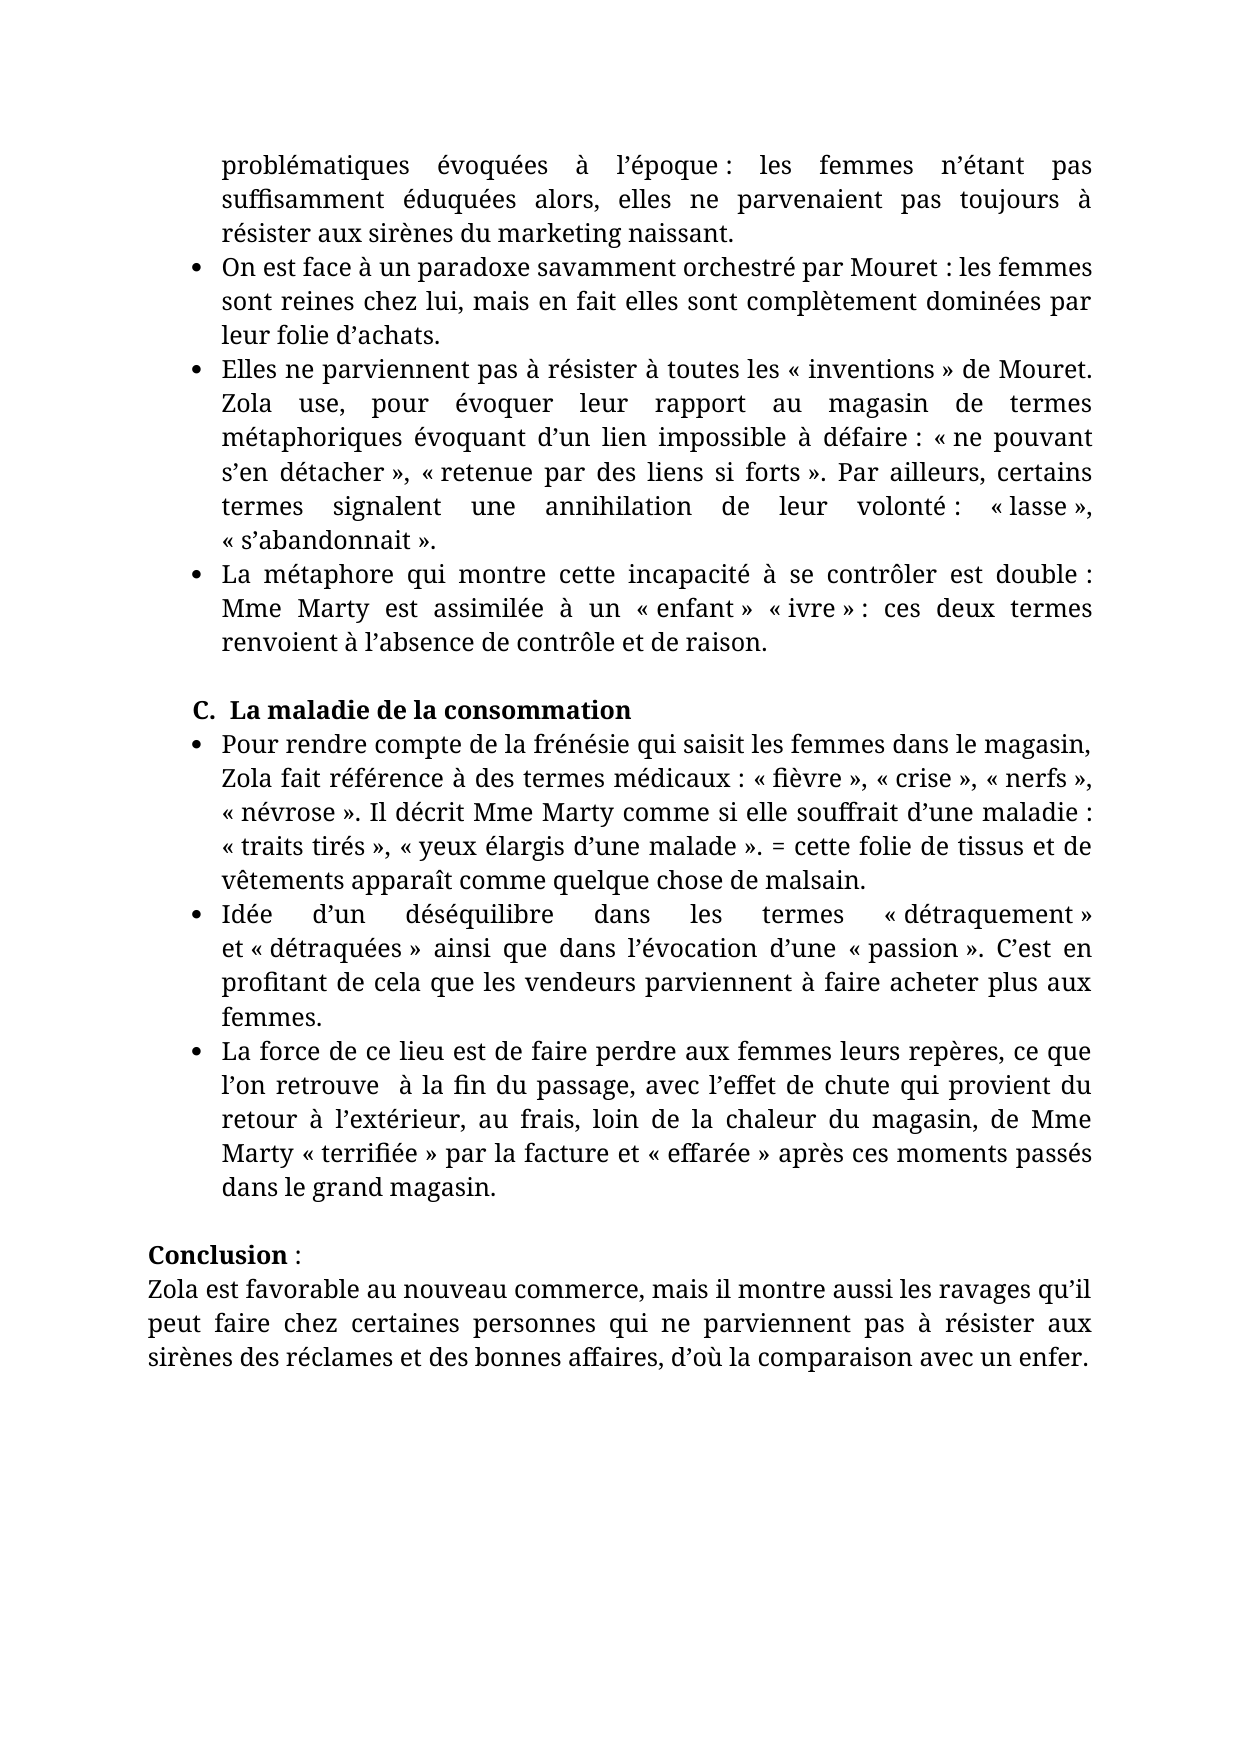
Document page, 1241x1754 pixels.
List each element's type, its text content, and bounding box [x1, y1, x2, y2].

list La métaphore qui montre cette incapacité à se contrôler est double : Mme Marty est assimilée à un « enfant » « ivre » : ces deux termes renvoient à l’absence de contrôle et de raison. [192, 556, 1093, 658]
list La maladie de la consommation [192, 693, 1093, 727]
text Conclusion : [148, 1238, 1093, 1272]
list On est face à un paradoxe savamment orchestré par Mouret : les femmes sont reines chez lui, mais en fait elles sont complètement dominées par leur folie d’achats. [192, 250, 1093, 352]
text Zola est favorable au nouveau commerce, mais il montre aussi les ravages qu’il peut faire chez certaines personnes qui ne parviennent pas à résister aux sirènes des réclames et des bonnes affaires, d’où la comparaison avec un enfer. [148, 1272, 1093, 1374]
list Idée d’un déséquilibre dans les termes « détraquement » et « détraquées » ainsi que dans l’évocation d’une « passion ». C’est en profitant de cela que les vendeurs parviennent à faire acheter plus aux femmes. [192, 897, 1093, 1033]
list Pour rendre compte de la frénésie qui saisit les femmes dans le magasin, Zola fait référence à des termes médicaux : « fièvre », « crise », « nerfs », « névrose ». Il décrit Mme Marty comme si elle souffrait d’une maladie : « traits tirés », « yeux élargis d’une malade ». = cette folie de tissus et de vêtements apparaît comme quelque chose de malsain. [192, 727, 1093, 897]
list La force de ce lieu est de faire perdre aux femmes leurs repères, ce que l’on retrouve à la fin du passage, avec l’effet de chute qui provient du retour à l’extérieur, au frais, loin de la chaleur du magasin, de Mme Marty « terrifiée » par la facture et « effarée » après ces moments passés dans le grand magasin. [192, 1033, 1093, 1203]
list problématiques évoquées à l’époque : les femmes n’étant pas suffisamment éduquées alors, elles ne parvenaient pas toujours à résister aux sirènes du marketing naissant. [192, 148, 1093, 250]
list Elles ne parviennent pas à résister à toutes les « inventions » de Mouret. Zola use, pour évoquer leur rapport au magasin de termes métaphoriques évoquant d’un lien impossible à défaire : « ne pouvant s’en détacher », « retenue par des liens si forts ». Par ailleurs, certains termes signalent une annihilation de leur volonté : « lasse », « s’abandonnait ». [192, 352, 1093, 556]
